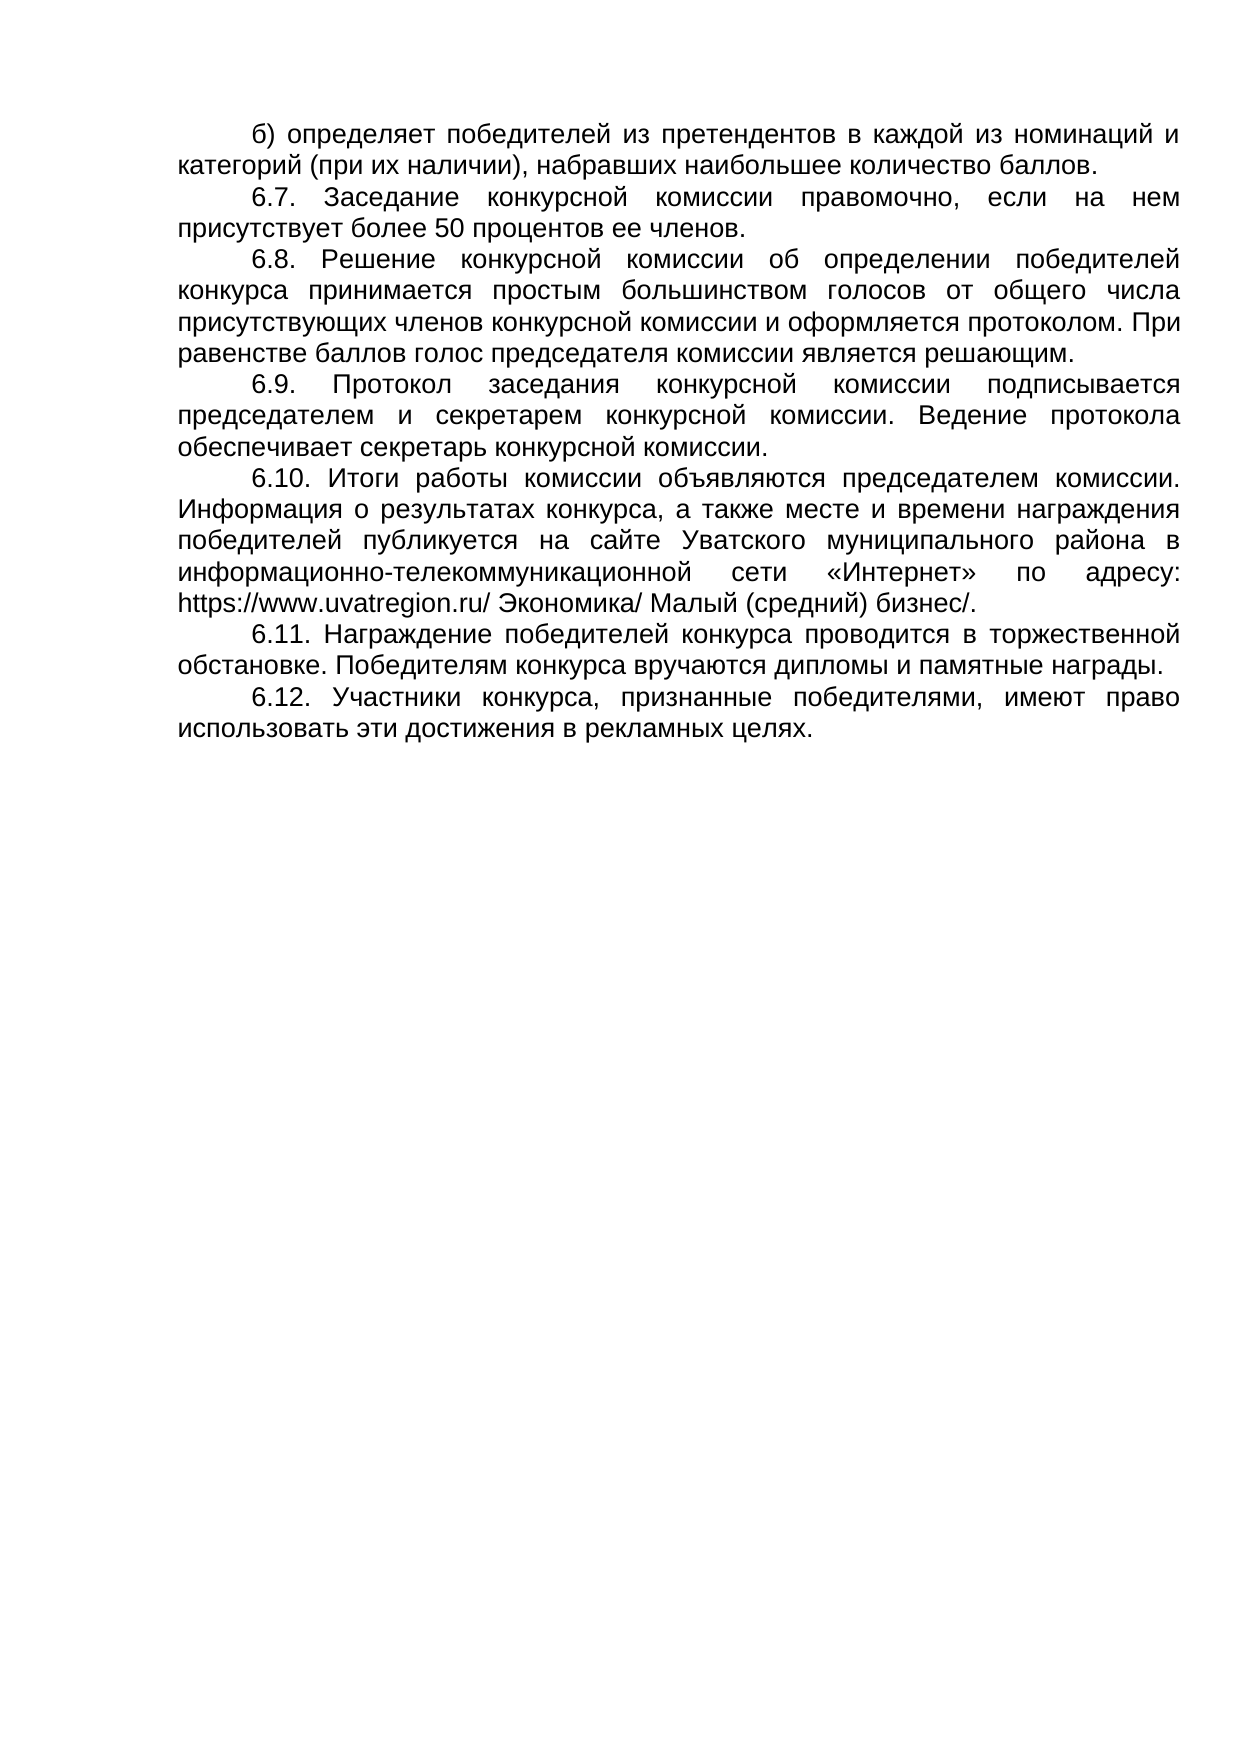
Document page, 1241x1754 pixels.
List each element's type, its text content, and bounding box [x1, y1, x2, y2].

text б) определяет победителей из претендентов в каждой из номинаций и категорий (при их наличии), набравших наибольшее количество баллов. [177, 118, 1181, 181]
text 6.11. Награждение победителей конкурса проводится в торжественной обстановке. Победителям конкурса вручаются дипломы и памятные награды. [177, 618, 1181, 681]
text 6.8. Решение конкурсной комиссии об определении победителей конкурса принимается простым большинством голосов от общего числа присутствующих членов конкурсной комиссии и оформляется протоколом. При равенстве баллов голос председателя комиссии является решающим. [177, 243, 1181, 368]
text 6.12. Участники конкурса, признанные победителями, имеют право использовать эти достижения в рекламных целях. [177, 681, 1181, 743]
text 6.10. Итоги работы комиссии объявляются председателем комиссии. Информация о результатах конкурса, а также месте и времени награждения победителей публикуется на сайте Уватского муниципального района в информационно-телекоммуникационной сети «Интернет» по адресу: https://www.uvatregion.ru/ Экономика/ Малый (средний) бизнес/. [177, 462, 1181, 618]
text 6.7. Заседание конкурсной комиссии правомочно, если на нем присутствует более 50 процентов ее членов. [177, 181, 1181, 243]
text 6.9. Протокол заседания конкурсной комиссии подписывается председателем и секретарем конкурсной комиссии. Ведение протокола обеспечивает секретарь конкурсной комиссии. [177, 368, 1181, 462]
